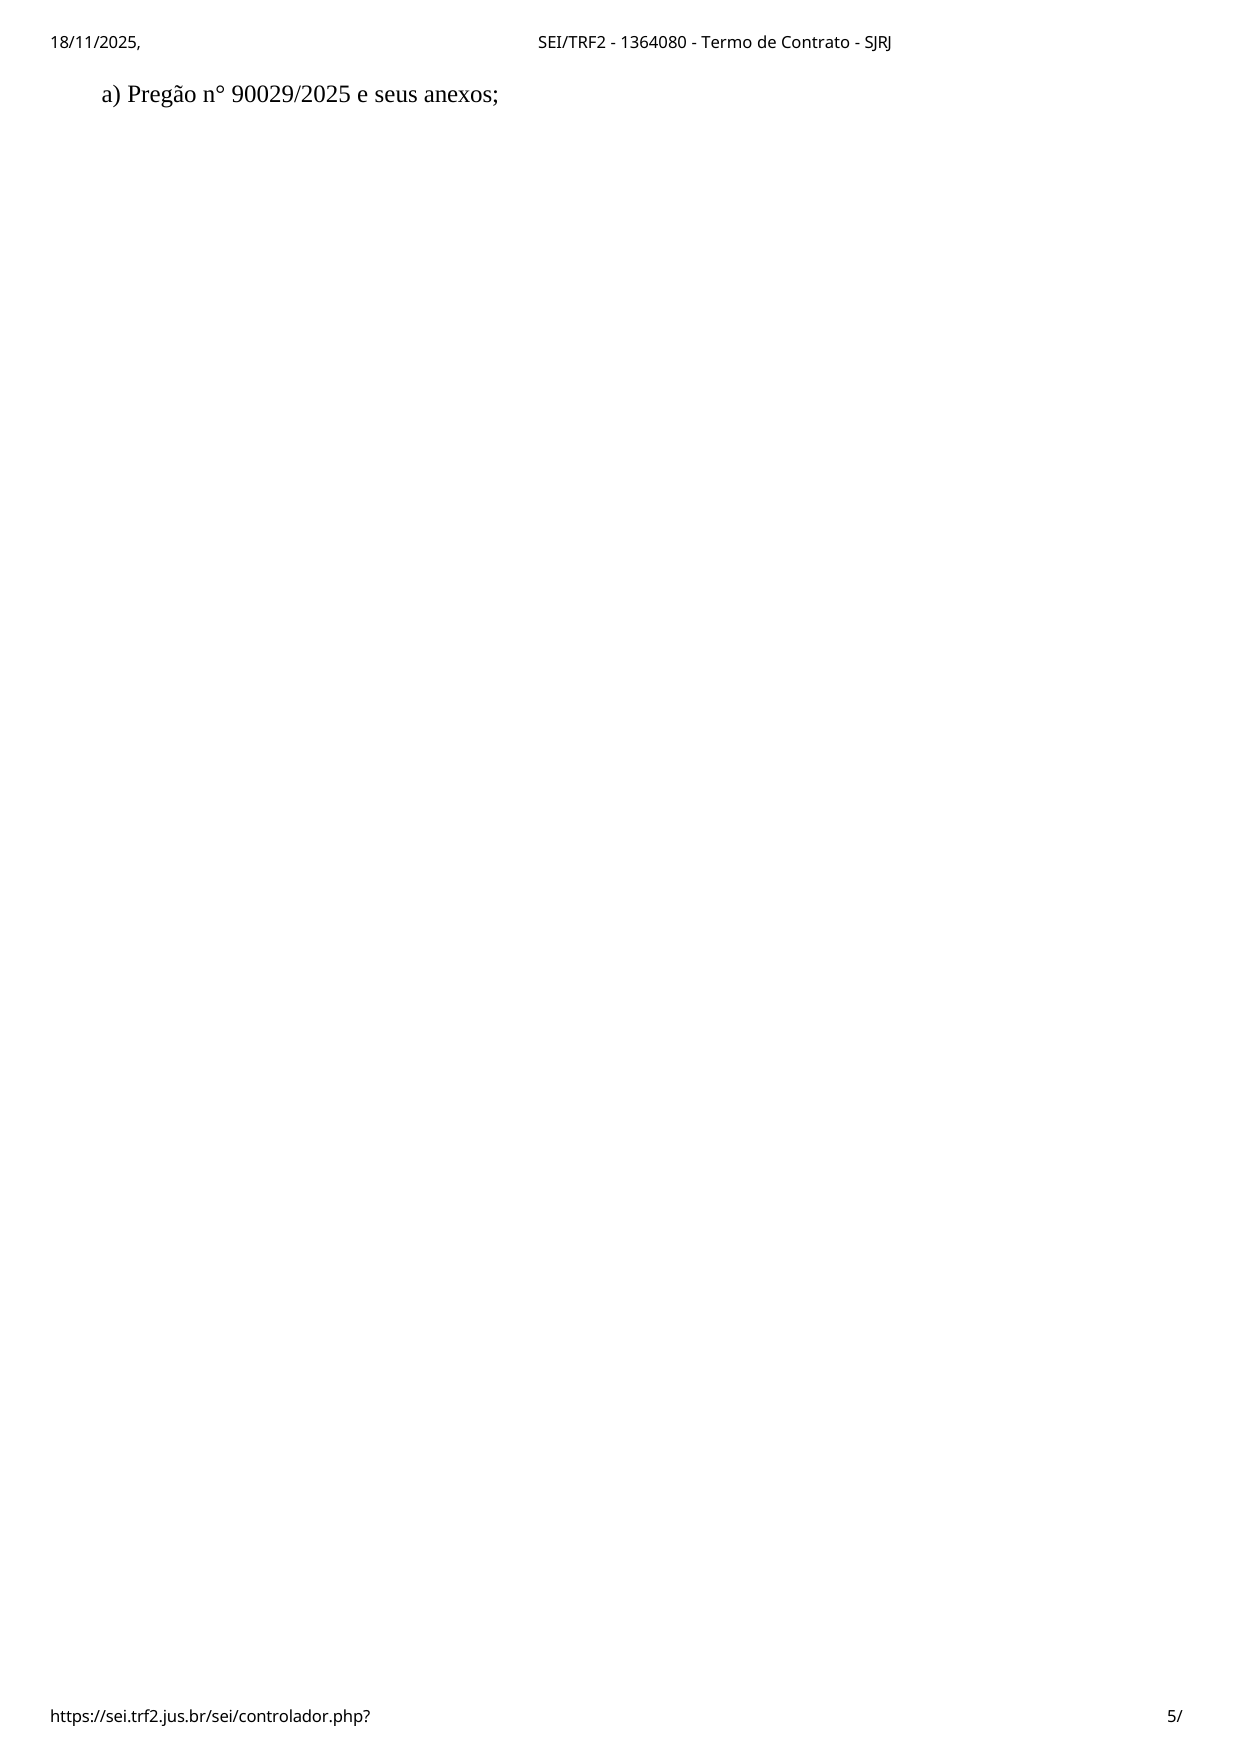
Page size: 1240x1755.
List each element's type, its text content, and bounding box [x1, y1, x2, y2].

list Pregão n° 90029/2025 e seus anexos; [101, 79, 1181, 108]
